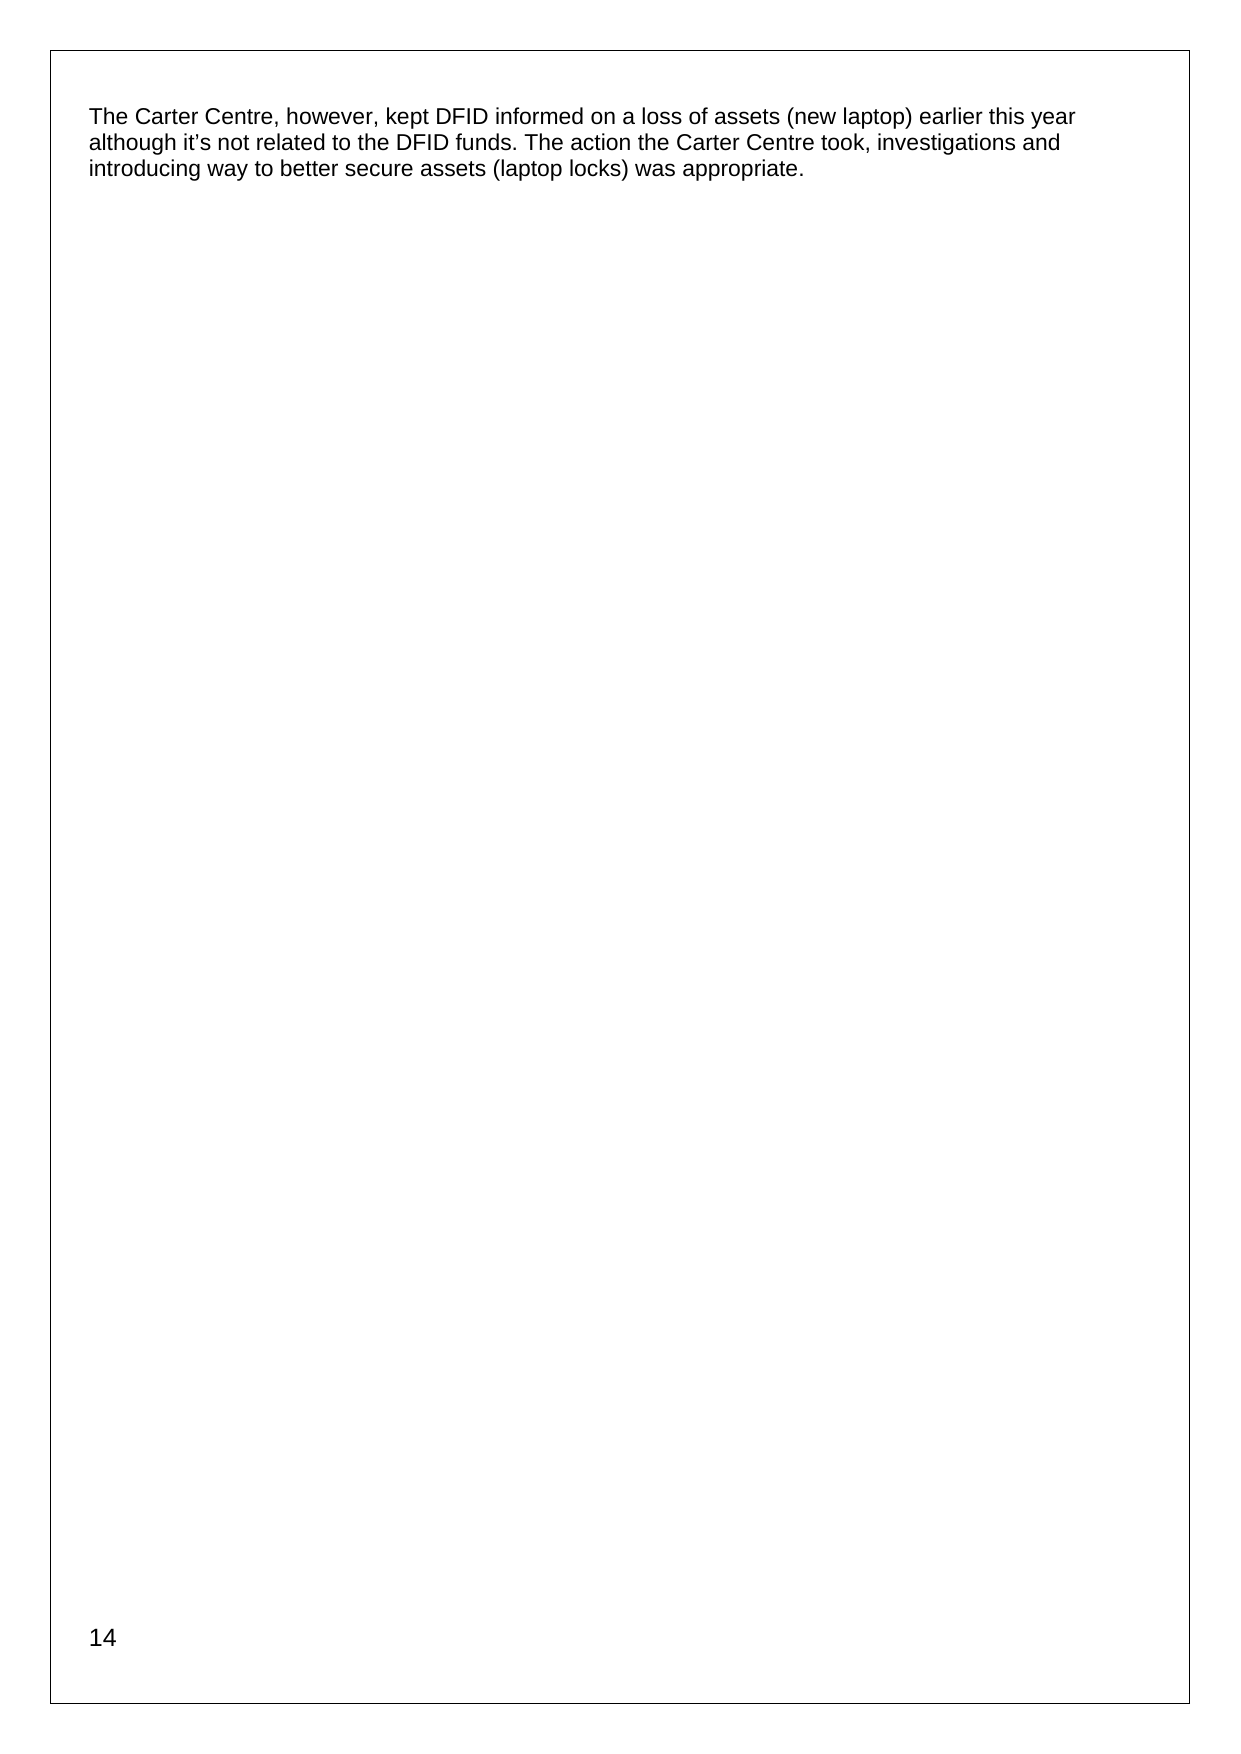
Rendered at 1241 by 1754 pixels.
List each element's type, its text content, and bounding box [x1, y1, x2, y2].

text The Carter Centre, however, kept DFID informed on a loss of assets (new laptop) earlier this year although it’s not related to the DFID funds. The action the Carter Centre took, investigations and introducing way to better secure assets (laptop locks) was appropriate. [89, 103, 1152, 182]
